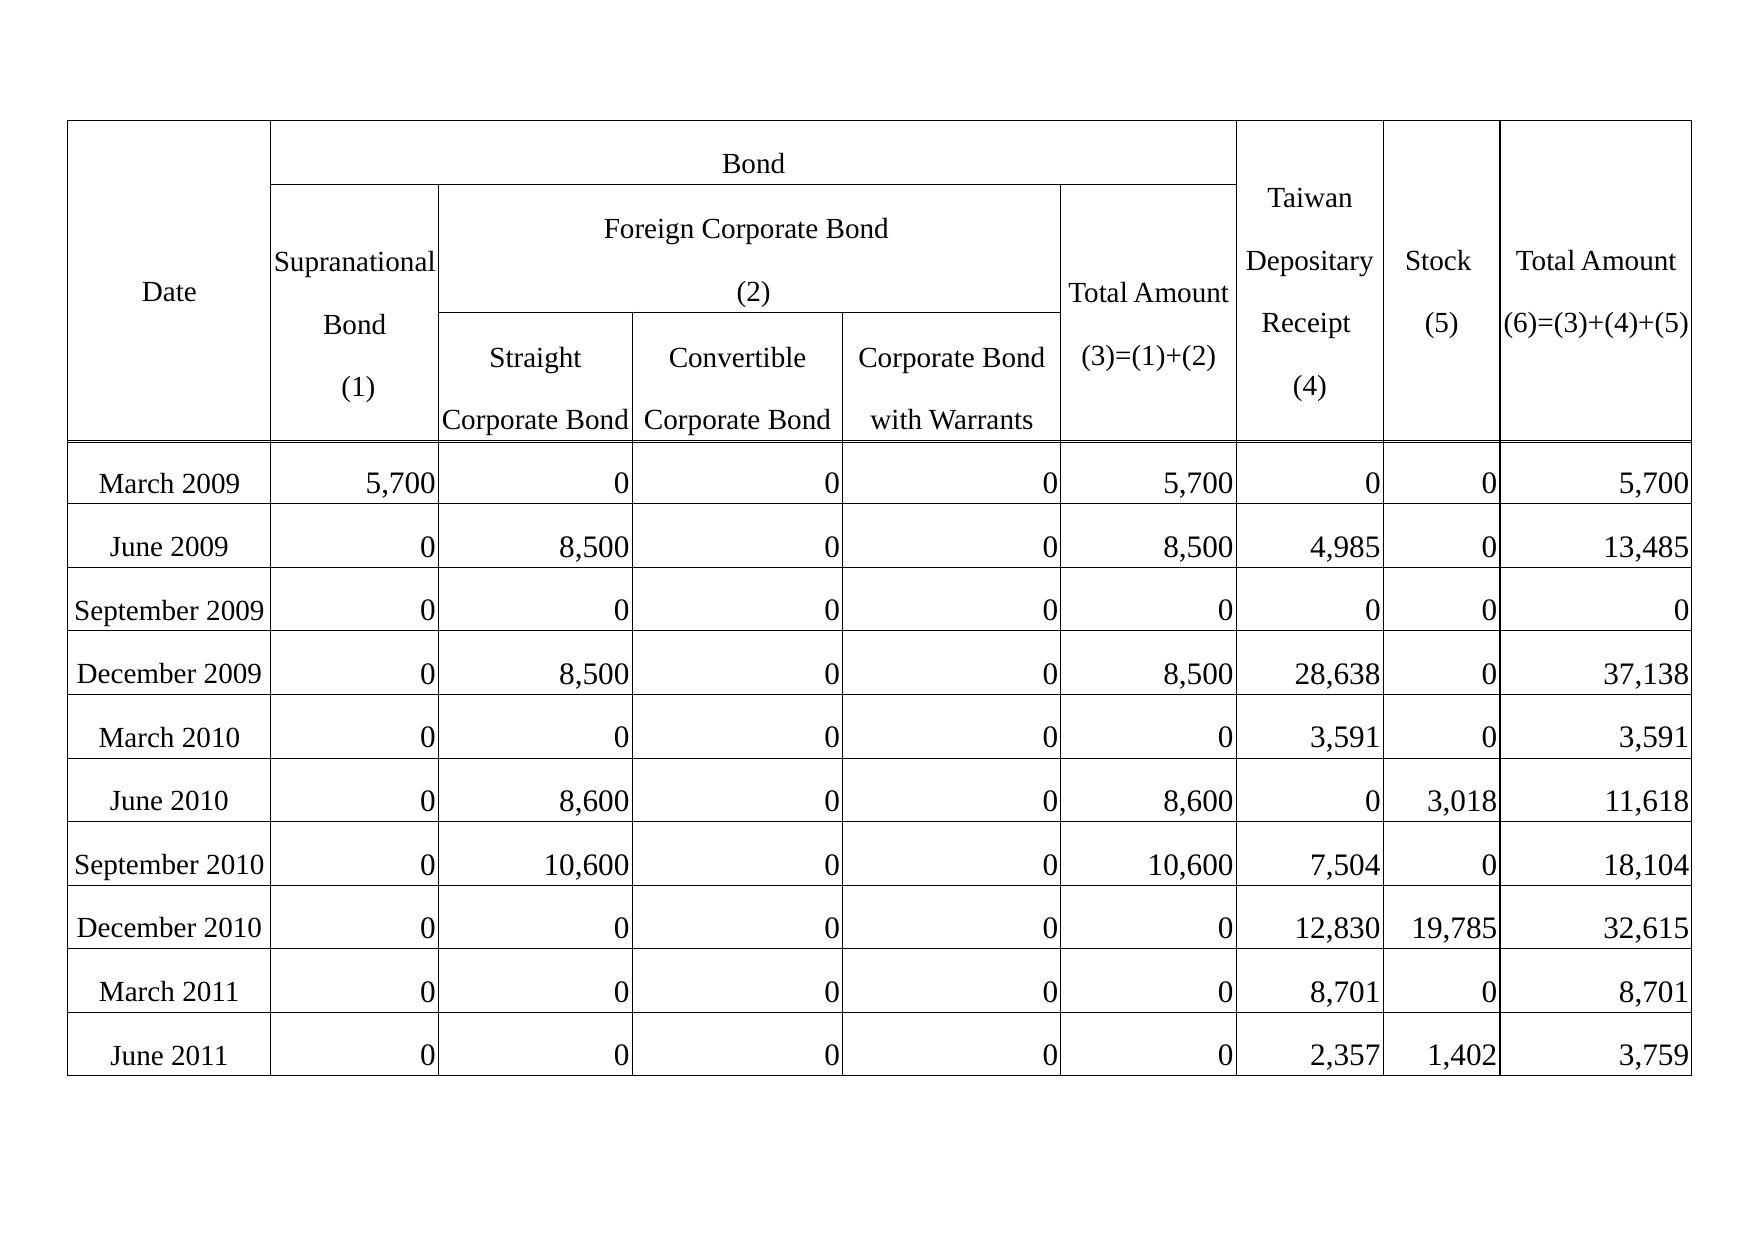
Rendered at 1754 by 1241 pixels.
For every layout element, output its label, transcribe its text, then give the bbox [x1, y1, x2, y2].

table_cell 0 [271, 504, 438, 567]
table_cell 0 [843, 568, 1060, 630]
table_cell 0 [439, 1013, 632, 1075]
table_cell 37,138 [1501, 631, 1691, 694]
table_cell September 2009 [68, 568, 270, 630]
table_cell December 2010 [68, 886, 270, 948]
table_cell 3,018 [1384, 759, 1499, 821]
table_cell 0 [1237, 568, 1383, 630]
table_cell 10,600 [1061, 822, 1236, 884]
table_cell 8,500 [1061, 504, 1236, 567]
table_cell Foreign Corporate Bond (2) [439, 185, 1060, 312]
table_header Stock (5) [1384, 121, 1499, 440]
table_cell 0 [633, 759, 842, 821]
table_cell Convertible Corporate Bond [633, 313, 842, 440]
table_cell 8,600 [439, 759, 632, 821]
table_cell 32,615 [1501, 886, 1691, 948]
table_header Bond [271, 121, 1236, 183]
table_cell 0 [1061, 695, 1236, 757]
table_cell 0 [271, 886, 438, 948]
table_cell 0 [439, 695, 632, 757]
table_cell 0 [271, 631, 438, 694]
table_cell 0 [1384, 504, 1499, 567]
table_cell 5,700 [1061, 443, 1236, 503]
table_cell 0 [271, 949, 438, 1012]
table_cell Corporate Bond with Warrants [843, 313, 1060, 440]
table_cell March 2010 [68, 695, 270, 757]
table_cell 10,600 [439, 822, 632, 884]
table_cell 1,402 [1384, 1013, 1499, 1075]
table_cell 0 [271, 568, 438, 630]
table_cell 3,759 [1501, 1013, 1691, 1075]
table_cell 12,830 [1237, 886, 1383, 948]
table_cell 0 [1061, 568, 1236, 630]
table_cell 0 [1384, 695, 1499, 757]
table_cell 0 [1237, 443, 1383, 503]
table_cell June 2011 [68, 1013, 270, 1075]
table_cell 0 [633, 568, 842, 630]
table_cell 0 [843, 822, 1060, 884]
table_cell 0 [271, 759, 438, 821]
table_cell 0 [633, 886, 842, 948]
table_cell 0 [843, 504, 1060, 567]
table_cell December 2009 [68, 631, 270, 694]
table_cell 0 [271, 695, 438, 757]
table_cell 8,701 [1237, 949, 1383, 1012]
table_cell 0 [633, 949, 842, 1012]
table_cell 28,638 [1237, 631, 1383, 694]
table_cell 0 [271, 822, 438, 884]
table_cell 2,357 [1237, 1013, 1383, 1075]
table_cell 0 [843, 443, 1060, 503]
table_cell 0 [633, 504, 842, 567]
table_cell 0 [633, 443, 842, 503]
table_cell 0 [1061, 886, 1236, 948]
table_cell 0 [1237, 759, 1383, 821]
table_cell 0 [1384, 949, 1499, 1012]
table_cell 8,500 [1061, 631, 1236, 694]
table_cell March 2011 [68, 949, 270, 1012]
table_cell 0 [843, 759, 1060, 821]
table_cell 0 [271, 1013, 438, 1075]
table_cell 19,785 [1384, 886, 1499, 948]
table_cell 5,700 [1501, 443, 1691, 503]
table_cell 0 [439, 443, 632, 503]
table_cell 13,485 [1501, 504, 1691, 567]
table_cell 0 [1384, 568, 1499, 630]
table_header Total Amount (6)=(3)+(4)+(5) [1501, 121, 1691, 440]
table_cell 8,600 [1061, 759, 1236, 821]
table_cell September 2010 [68, 822, 270, 884]
table_cell 0 [1061, 1013, 1236, 1075]
table_cell 0 [1384, 631, 1499, 694]
table_cell 3,591 [1237, 695, 1383, 757]
table_cell 0 [1384, 443, 1499, 503]
table_cell 0 [1061, 949, 1236, 1012]
table_header Date [68, 121, 270, 440]
table_cell 0 [843, 1013, 1060, 1075]
table_cell Supranational Bond (1) [271, 185, 438, 440]
table_cell Total Amount (3)=(1)+(2) [1061, 185, 1236, 440]
table_cell 0 [843, 695, 1060, 757]
table_cell 0 [633, 1013, 842, 1075]
table_cell 5,700 [271, 443, 438, 503]
table_cell 0 [843, 886, 1060, 948]
table_cell 18,104 [1501, 822, 1691, 884]
table_cell June 2009 [68, 504, 270, 567]
table_cell 8,701 [1501, 949, 1691, 1012]
table_cell 0 [1501, 568, 1691, 630]
table_cell 0 [633, 695, 842, 757]
table_cell 0 [1384, 822, 1499, 884]
table_cell 0 [633, 631, 842, 694]
table_cell 3,591 [1501, 695, 1691, 757]
table_cell 0 [633, 822, 842, 884]
table_cell 0 [843, 631, 1060, 694]
table_cell March 2009 [68, 443, 270, 503]
table_cell 0 [439, 949, 632, 1012]
table_cell 11,618 [1501, 759, 1691, 821]
table_cell Straight Corporate Bond [439, 313, 632, 440]
table_cell 0 [843, 949, 1060, 1012]
table_cell 0 [439, 886, 632, 948]
table_cell 8,500 [439, 631, 632, 694]
table_cell June 2010 [68, 759, 270, 821]
table_cell 4,985 [1237, 504, 1383, 567]
table_cell 7,504 [1237, 822, 1383, 884]
table_cell 8,500 [439, 504, 632, 567]
table_header Taiwan Depositary Receipt (4) [1237, 121, 1383, 440]
table_cell 0 [439, 568, 632, 630]
